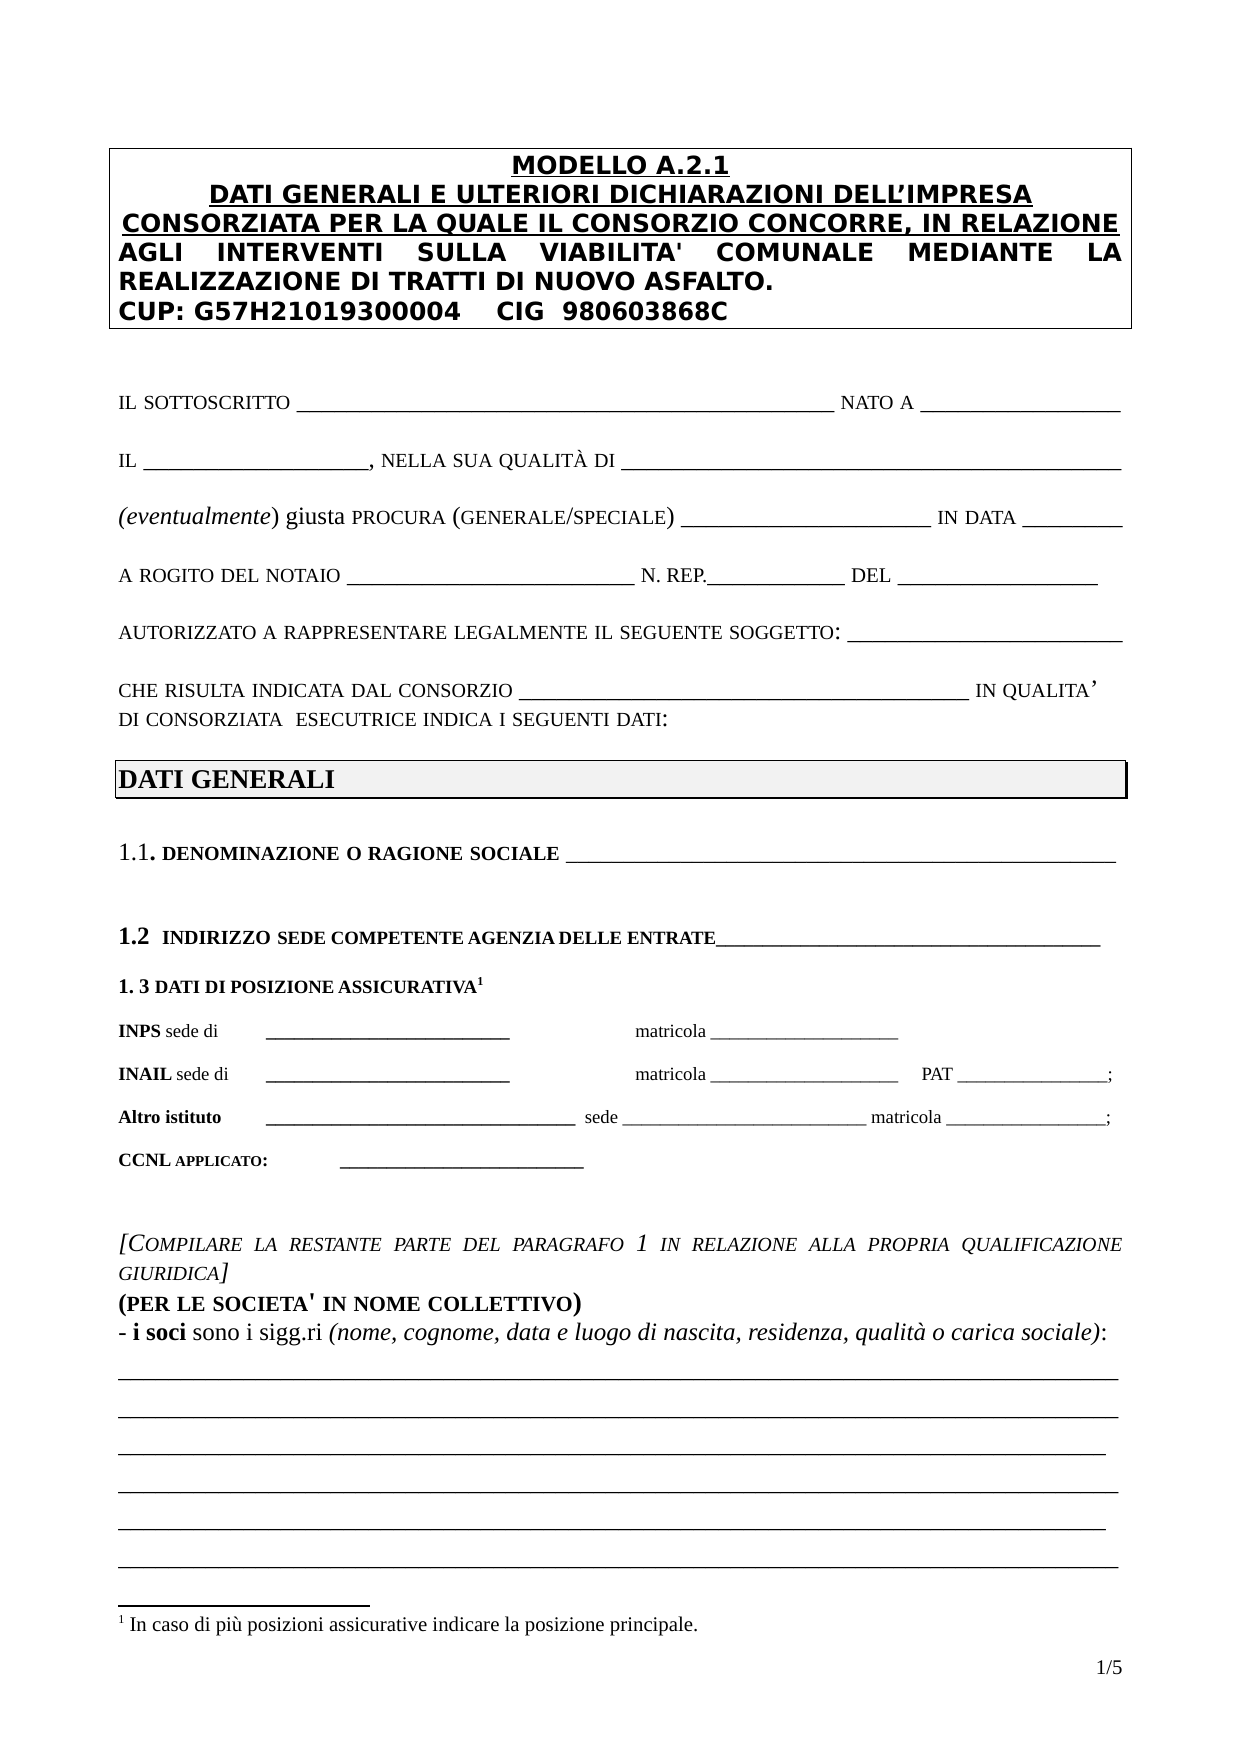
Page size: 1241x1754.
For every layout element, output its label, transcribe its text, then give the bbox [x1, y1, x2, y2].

text INAIL sede di __________________________ matricola ____________________ PAT ________________; [118, 1063, 1123, 1084]
text ________________________________________________________________________________ [118, 1458, 1123, 1496]
text il __________________, nella sua qualità di ________________________________________ [118, 444, 1123, 473]
text [Compilare la restante parte del paragrafo 1 in relazione alla propria qualificazione giuridica] [118, 1228, 1123, 1286]
text _______________________________________________________________________________ [118, 1421, 1123, 1458]
text il sottoscritto ___________________________________________ nato a ________________ [118, 386, 1123, 415]
text _______________________________________________________________________________ [118, 1496, 1123, 1533]
text CUP: G57H21019300004 CIG 980603868C [110, 293, 1131, 328]
text ________________________________________________________________________________ [118, 1533, 1123, 1571]
text MODELLO A.2.1 [110, 149, 1131, 180]
text AGLI INTERVENTI SULLA VIABILITA' COMUNALE MEDIANTE LA REALIZZAZIONE DI TRATTI DI NUOVO ASFALTO. [118, 238, 1123, 293]
text 1. 3 DATI DI POSIZIONE ASSICURATIVA [118, 974, 1123, 998]
text DATI GENERALI [116, 761, 1125, 797]
text - i soci sono i sigg.ri (nome, cognome, data e luogo di nascita, residenza, qualità o carica sociale): [118, 1317, 1123, 1346]
text Altro istituto _________________________________ sede __________________________ matricola _________________; [118, 1106, 1123, 1128]
text (per le societa' in nome collettivo) [118, 1286, 1123, 1317]
text INPS sede di __________________________ matricola ____________________ [118, 1020, 1123, 1041]
text (eventualmente) giusta procura (generale/speciale) ____________________ in data ________ [118, 501, 1123, 530]
text che risulta indicata dal consorzio ____________________________________ in qualita’ di consorziata esecutrice indica i seguenti dati: [118, 674, 1123, 731]
text DATI GENERALI E ULTERIORI DICHIARAZIONI DELL’IMPRESA CONSORZIATA PER LA QUALE IL CONSORZIO CONCORRE, IN RELAZIONE [118, 180, 1123, 238]
text autorizzato a rappresentare legalmente il seguente soggetto: ______________________ [118, 616, 1123, 645]
text ________________________________________________________________________________ [118, 1383, 1123, 1421]
text CCNL applicato: __________________________ [118, 1149, 1123, 1171]
text ________________________________________________________________________________ [118, 1346, 1123, 1383]
text In caso di più posizioni assicurative indicare la posizione principale. [118, 1612, 1123, 1636]
text a rogito del notaio _______________________ N. REP.___________ DEL ________________ [118, 559, 1123, 588]
text 1.2 indirizzo SEDE COMPETENTE AGENZIA DELLE ENTRATE_________________________________________ [118, 921, 1123, 950]
text 1.1. denominazione o ragione sociale ________________________________________________ [118, 837, 1123, 866]
